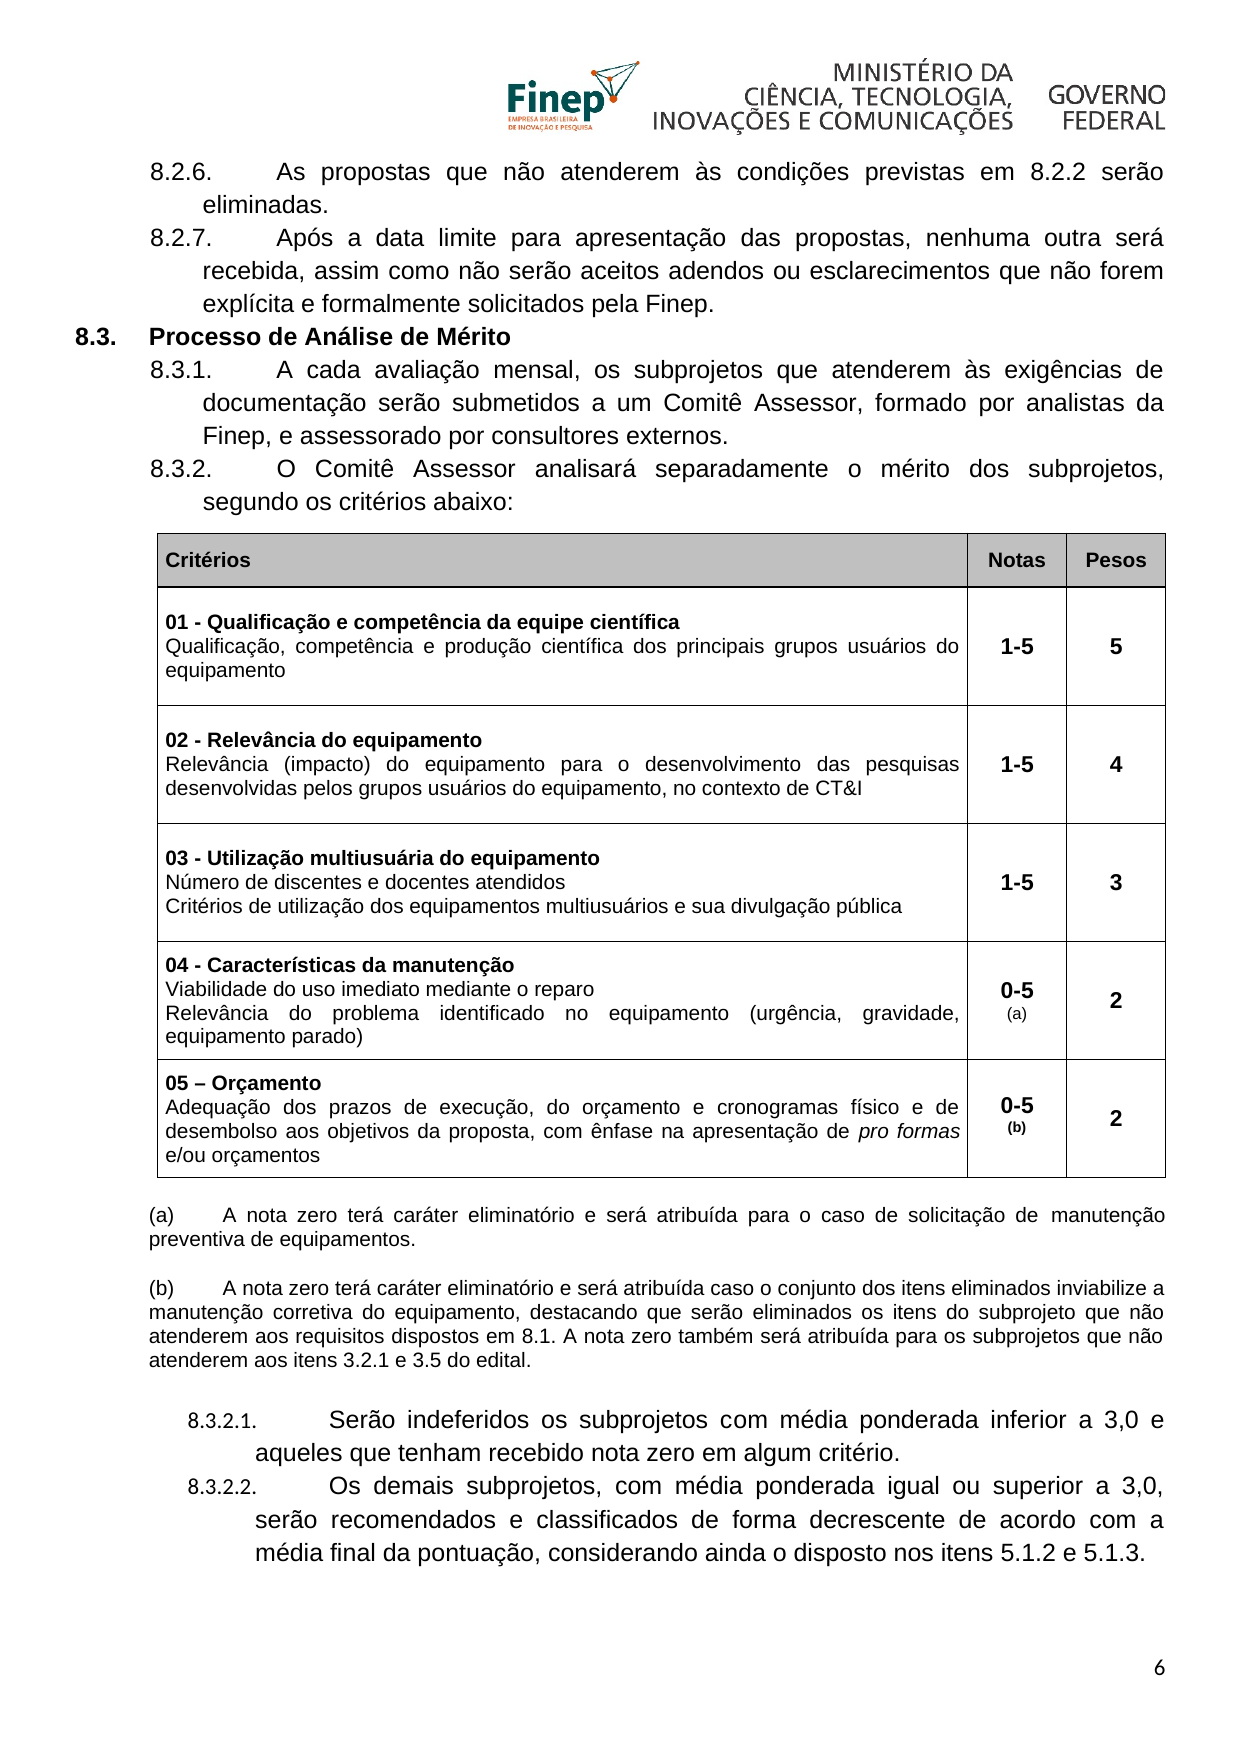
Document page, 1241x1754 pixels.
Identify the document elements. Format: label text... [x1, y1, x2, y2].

table_header Pesos [1067, 534, 1165, 586]
table_cell 04 - Características da manutenção Viabilidade do uso imediato mediante o reparo Relevância do problema identificado no equipamento (urgência, gravidade, equipamento parado) [158, 942, 967, 1059]
table_cell 05 – Orçamento Adequação dos prazos de execução, do orçamento e cronogramas físico e de desembolso aos objetivos da proposta, com ênfase na apresentação de pro formas e/ou orçamentos [158, 1060, 967, 1177]
table_cell 4 [1067, 706, 1165, 823]
table_cell 0-5 (b) [968, 1060, 1066, 1177]
text (b) A nota zero terá caráter eliminatório e será atribuída caso o conjunto dos itens eliminados inviabilize a manutenção corretiva do equipamento, destacando que serão eliminados os itens do subprojeto que não atenderem aos requisitos dispostos em 8.1. A nota zero também será atribuída para os subprojetos que não atenderem aos itens 3.2.1 e 3.5 do edital. [149, 1276, 1165, 1372]
list As propostas que não atenderem às condições previstas em 8.2.2 serão eliminadas. [150, 157, 1165, 219]
table_cell 01 - Qualificação e competência da equipe científica Qualificação, competência e produção científica dos principais grupos usuários do equipamento [158, 588, 967, 704]
table_cell 0-5 (a) [968, 942, 1066, 1059]
table_cell 3 [1067, 824, 1165, 941]
table_header Notas [968, 534, 1066, 586]
table_cell 2 [1067, 1060, 1165, 1177]
table_cell 03 - Utilização multiusuária do equipamento Número de discentes e docentes atendidos Critérios de utilização dos equipamentos multiusuários e sua divulgação pública [158, 824, 967, 941]
list O Comitê Assessor analisará separadamente o mérito dos subprojetos, segundo os critérios abaixo: [150, 454, 1165, 516]
table_cell 1-5 [968, 706, 1066, 823]
table_cell 02 - Relevância do equipamento Relevância (impacto) do equipamento para o desenvolvimento das pesquisas desenvolvidas pelos grupos usuários do equipamento, no contexto de CT&I [158, 706, 967, 823]
table_cell 1-5 [968, 588, 1066, 704]
table_cell 5 [1067, 588, 1165, 704]
list Os demais subprojetos, com média ponderada igual ou superior a 3,0, serão recomendados e classificados de forma decrescente de acordo com a média final da pontuação, considerando ainda o disposto nos itens 5.1.2 e 5.1.3. [187, 1471, 1165, 1566]
text (a) A nota zero terá caráter eliminatório e será atribuída para o caso de solicitação de manutenção preventiva de equipamentos. [149, 1203, 1165, 1251]
table_cell 2 [1067, 942, 1165, 1059]
table_header Critérios [158, 534, 967, 586]
list Processo de Análise de Mérito [75, 322, 1165, 351]
table_cell 1-5 [968, 824, 1066, 941]
list Serão indeferidos os subprojetos com média ponderada inferior a 3,0 e aqueles que tenham recebido nota zero em algum critério. [187, 1405, 1165, 1467]
list A cada avaliação mensal, os subprojetos que atenderem às exigências de documentação serão submetidos a um Comitê Assessor, formado por analistas da Finep, e assessorado por consultores externos. [150, 355, 1165, 450]
list Após a data limite para apresentação das propostas, nenhuma outra será recebida, assim como não serão aceitos adendos ou esclarecimentos que não forem explícita e formalmente solicitados pela Finep. [150, 223, 1165, 318]
